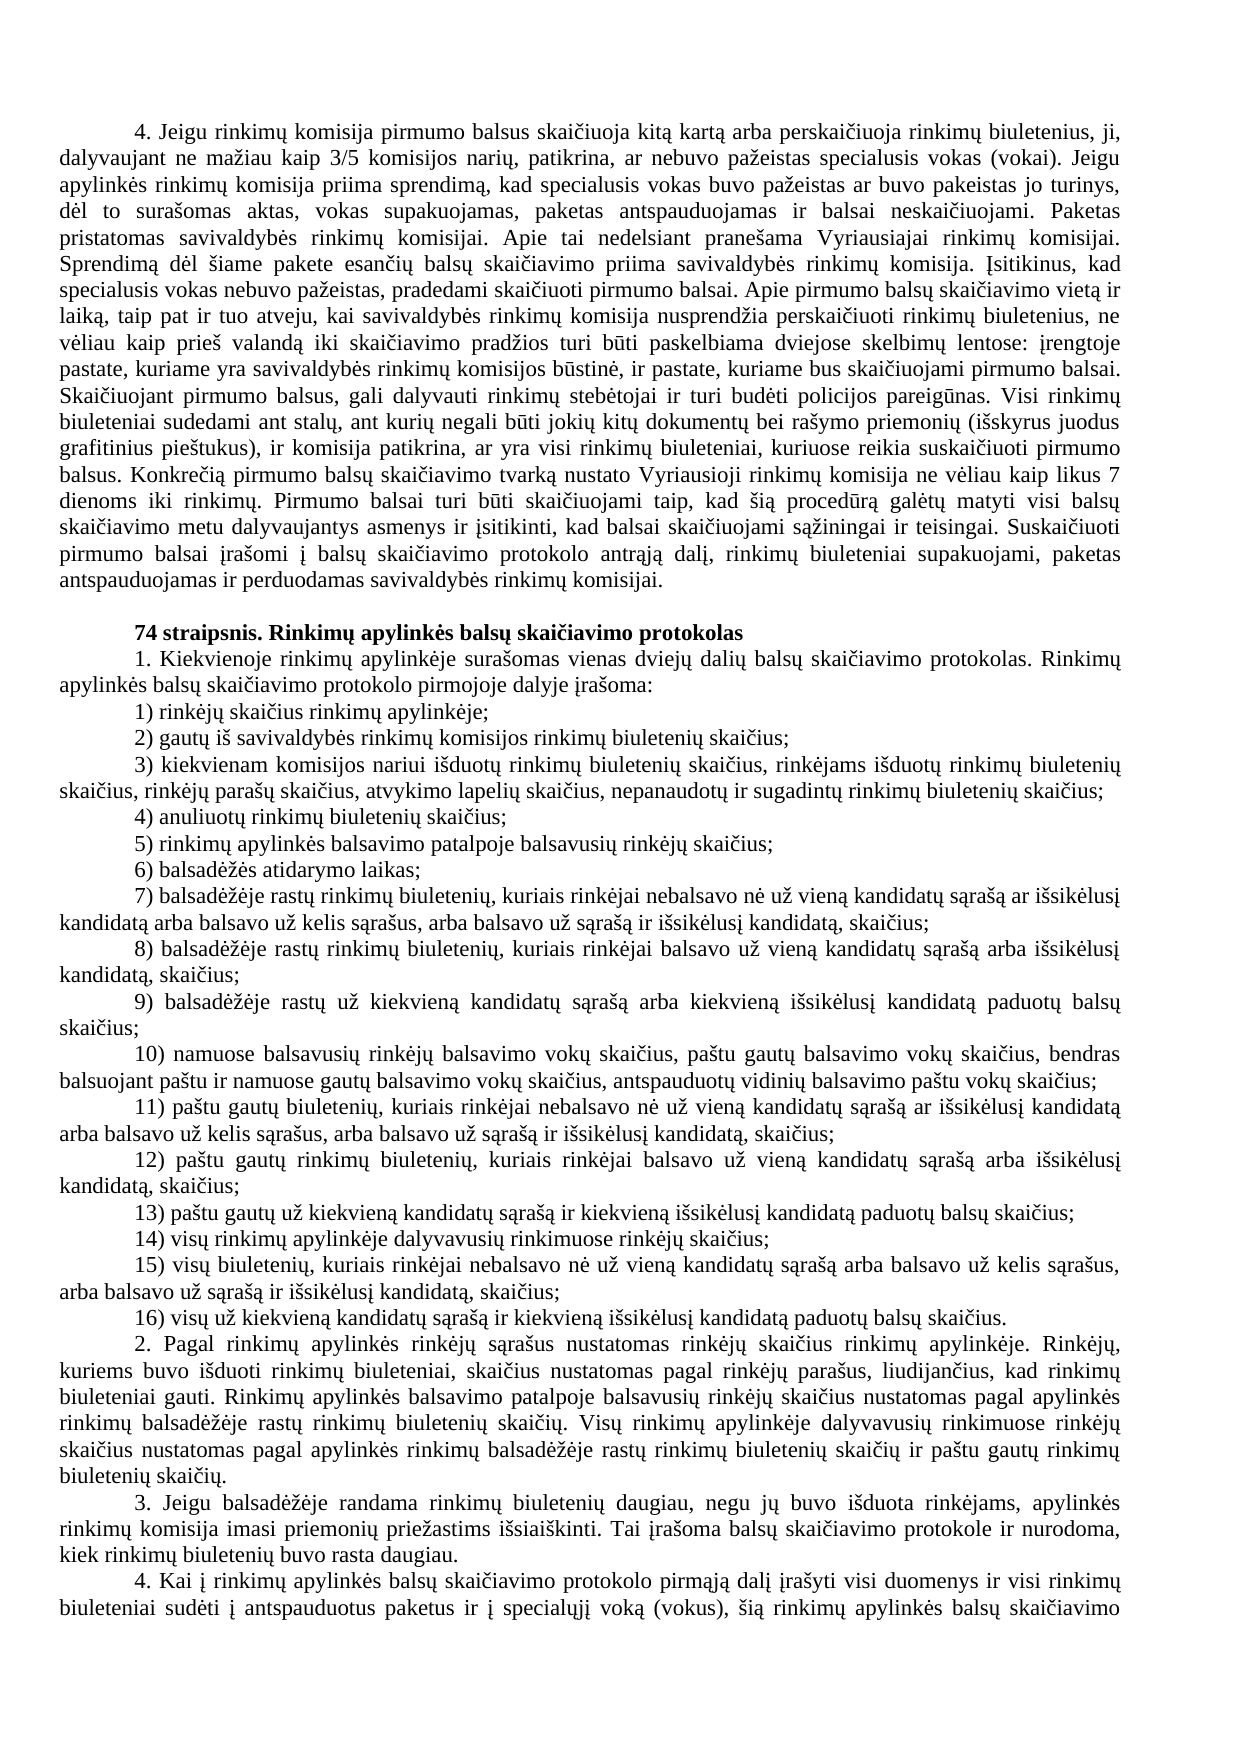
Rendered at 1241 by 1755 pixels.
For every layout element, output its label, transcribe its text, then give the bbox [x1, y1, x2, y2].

text 14) visų rinkimų apylinkėje dalyvavusių rinkimuose rinkėjų skaičius; [59, 1225, 1122, 1251]
text 2) gautų iš savivaldybės rinkimų komisijos rinkimų biuletenių skaičius; [59, 724, 1122, 751]
text 1) rinkėjų skaičius rinkimų apylinkėje; [59, 698, 1122, 724]
text 3. Jeigu balsadėžėje randama rinkimų biuletenių daugiau, negu jų buvo išduota rinkėjams, apylinkės rinkimų komisija imasi priemonių priežastims išsiaiškinti. Tai įrašoma balsų skaičiavimo protokole ir nurodoma, kiek rinkimų biuletenių buvo rasta daugiau. [59, 1488, 1122, 1568]
text 7) balsadėžėje rastų rinkimų biuletenių, kuriais rinkėjai nebalsavo nė už vieną kandidatų sąrašą ar išsikėlusį kandidatą arba balsavo už kelis sąrašus, arba balsavo už sąrašą ir išsikėlusį kandidatą, skaičius; [59, 882, 1122, 935]
text 12) paštu gautų rinkimų biuletenių, kuriais rinkėjai balsavo už vieną kandidatų sąrašą arba išsikėlusį kandidatą, skaičius; [59, 1146, 1122, 1199]
text 9) balsadėžėje rastų už kiekvieną kandidatų sąrašą arba kiekvieną išsikėlusį kandidatą paduotų balsų skaičius; [59, 988, 1122, 1041]
text 11) paštu gautų biuletenių, kuriais rinkėjai nebalsavo nė už vieną kandidatų sąrašą ar išsikėlusį kandidatą arba balsavo už kelis sąrašus, arba balsavo už sąrašą ir išsikėlusį kandidatą, skaičius; [59, 1093, 1122, 1146]
text 2. Pagal rinkimų apylinkės rinkėjų sąrašus nustatomas rinkėjų skaičius rinkimų apylinkėje. Rinkėjų, kuriems buvo išduoti rinkimų biuleteniai, skaičius nustatomas pagal rinkėjų parašus, liudijančius, kad rinkimų biuleteniai gauti. Rinkimų apylinkės balsavimo patalpoje balsavusių rinkėjų skaičius nustatomas pagal apylinkės rinkimų balsadėžėje rastų rinkimų biuletenių skaičių. Visų rinkimų apylinkėje dalyvavusių rinkimuose rinkėjų skaičius nustatomas pagal apylinkės rinkimų balsadėžėje rastų rinkimų biuletenių skaičių ir paštu gautų rinkimų biuletenių skaičių. [59, 1330, 1122, 1488]
text 6) balsadėžės atidarymo laikas; [59, 856, 1122, 882]
text 1. Kiekvienoje rinkimų apylinkėje surašomas vienas dviejų dalių balsų skaičiavimo protokolas. Rinkimų apylinkės balsų skaičiavimo protokolo pirmojoje dalyje įrašoma: [59, 645, 1122, 698]
text 4. Jeigu rinkimų komisija pirmumo balsus skaičiuoja kitą kartą arba perskaičiuoja rinkimų biuletenius, ji, dalyvaujant ne mažiau kaip 3/5 komisijos narių, patikrina, ar nebuvo pažeistas specialusis vokas (vokai). Jeigu apylinkės rinkimų komisija priima sprendimą, kad specialusis vokas buvo pažeistas ar buvo pakeistas jo turinys, dėl to surašomas aktas, vokas supakuojamas, paketas antspauduojamas ir balsai neskaičiuojami. Paketas pristatomas savivaldybės rinkimų komisijai. Apie tai nedelsiant pranešama Vyriausiajai rinkimų komisijai. Sprendimą dėl šiame pakete esančių balsų skaičiavimo priima savivaldybės rinkimų komisija. Įsitikinus, kad specialusis vokas nebuvo pažeistas, pradedami skaičiuoti pirmumo balsai. Apie pirmumo balsų skaičiavimo vietą ir laiką, taip pat ir tuo atveju, kai savivaldybės rinkimų komisija nusprendžia perskaičiuoti rinkimų biuletenius, ne vėliau kaip prieš valandą iki skaičiavimo pradžios turi būti paskelbiama dviejose skelbimų lentose: įrengtoje pastate, kuriame yra savivaldybės rinkimų komisijos būstinė, ir pastate, kuriame bus skaičiuojami pirmumo balsai. Skaičiuojant pirmumo balsus, gali dalyvauti rinkimų stebėtojai ir turi budėti policijos pareigūnas. Visi rinkimų biuleteniai sudedami ant stalų, ant kurių negali būti jokių kitų dokumentų bei rašymo priemonių (išskyrus juodus grafitinius pieštukus), ir komisija patikrina, ar yra visi rinkimų biuleteniai, kuriuose reikia suskaičiuoti pirmumo balsus. Konkrečią pirmumo balsų skaičiavimo tvarką nustato Vyriausioji rinkimų komisija ne vėliau kaip likus 7 dienoms iki rinkimų. Pirmumo balsai turi būti skaičiuojami taip, kad šią procedūrą galėtų matyti visi balsų skaičiavimo metu dalyvaujantys asmenys ir įsitikinti, kad balsai skaičiuojami sąžiningai ir teisingai. Suskaičiuoti pirmumo balsai įrašomi į balsų skaičiavimo protokolo antrąją dalį, rinkimų biuleteniai supakuojami, paketas antspauduojamas ir perduodamas savivaldybės rinkimų komisijai. [59, 118, 1122, 592]
text 3) kiekvienam komisijos nariui išduotų rinkimų biuletenių skaičius, rinkėjams išduotų rinkimų biuletenių skaičius, rinkėjų parašų skaičius, atvykimo lapelių skaičius, nepanaudotų ir sugadintų rinkimų biuletenių skaičius; [59, 751, 1122, 803]
text 5) rinkimų apylinkės balsavimo patalpoje balsavusių rinkėjų skaičius; [59, 830, 1122, 856]
text 13) paštu gautų už kiekvieną kandidatų sąrašą ir kiekvieną išsikėlusį kandidatą paduotų balsų skaičius; [59, 1199, 1122, 1225]
text 8) balsadėžėje rastų rinkimų biuletenių, kuriais rinkėjai balsavo už vieną kandidatų sąrašą arba išsikėlusį kandidatą, skaičius; [59, 935, 1122, 988]
text 4) anuliuotų rinkimų biuletenių skaičius; [59, 803, 1122, 830]
text 16) visų už kiekvieną kandidatų sąrašą ir kiekvieną išsikėlusį kandidatą paduotų balsų skaičius. [59, 1304, 1122, 1330]
text 10) namuose balsavusių rinkėjų balsavimo vokų skaičius, paštu gautų balsavimo vokų skaičius, bendras balsuojant paštu ir namuose gautų balsavimo vokų skaičius, antspauduotų vidinių balsavimo paštu vokų skaičius; [59, 1041, 1122, 1093]
text 15) visų biuletenių, kuriais rinkėjai nebalsavo nė už vieną kandidatų sąrašą arba balsavo už kelis sąrašus, arba balsavo už sąrašą ir išsikėlusį kandidatą, skaičius; [59, 1251, 1122, 1304]
text 4. Kai į rinkimų apylinkės balsų skaičiavimo protokolo pirmąją dalį įrašyti visi duomenys ir visi rinkimų biuleteniai sudėti į antspauduotus paketus ir į specialųjį voką (vokus), šią rinkimų apylinkės balsų skaičiavimo [59, 1568, 1122, 1620]
text 74 straipsnis. Rinkimų apylinkės balsų skaičiavimo protokolas [59, 619, 1122, 645]
